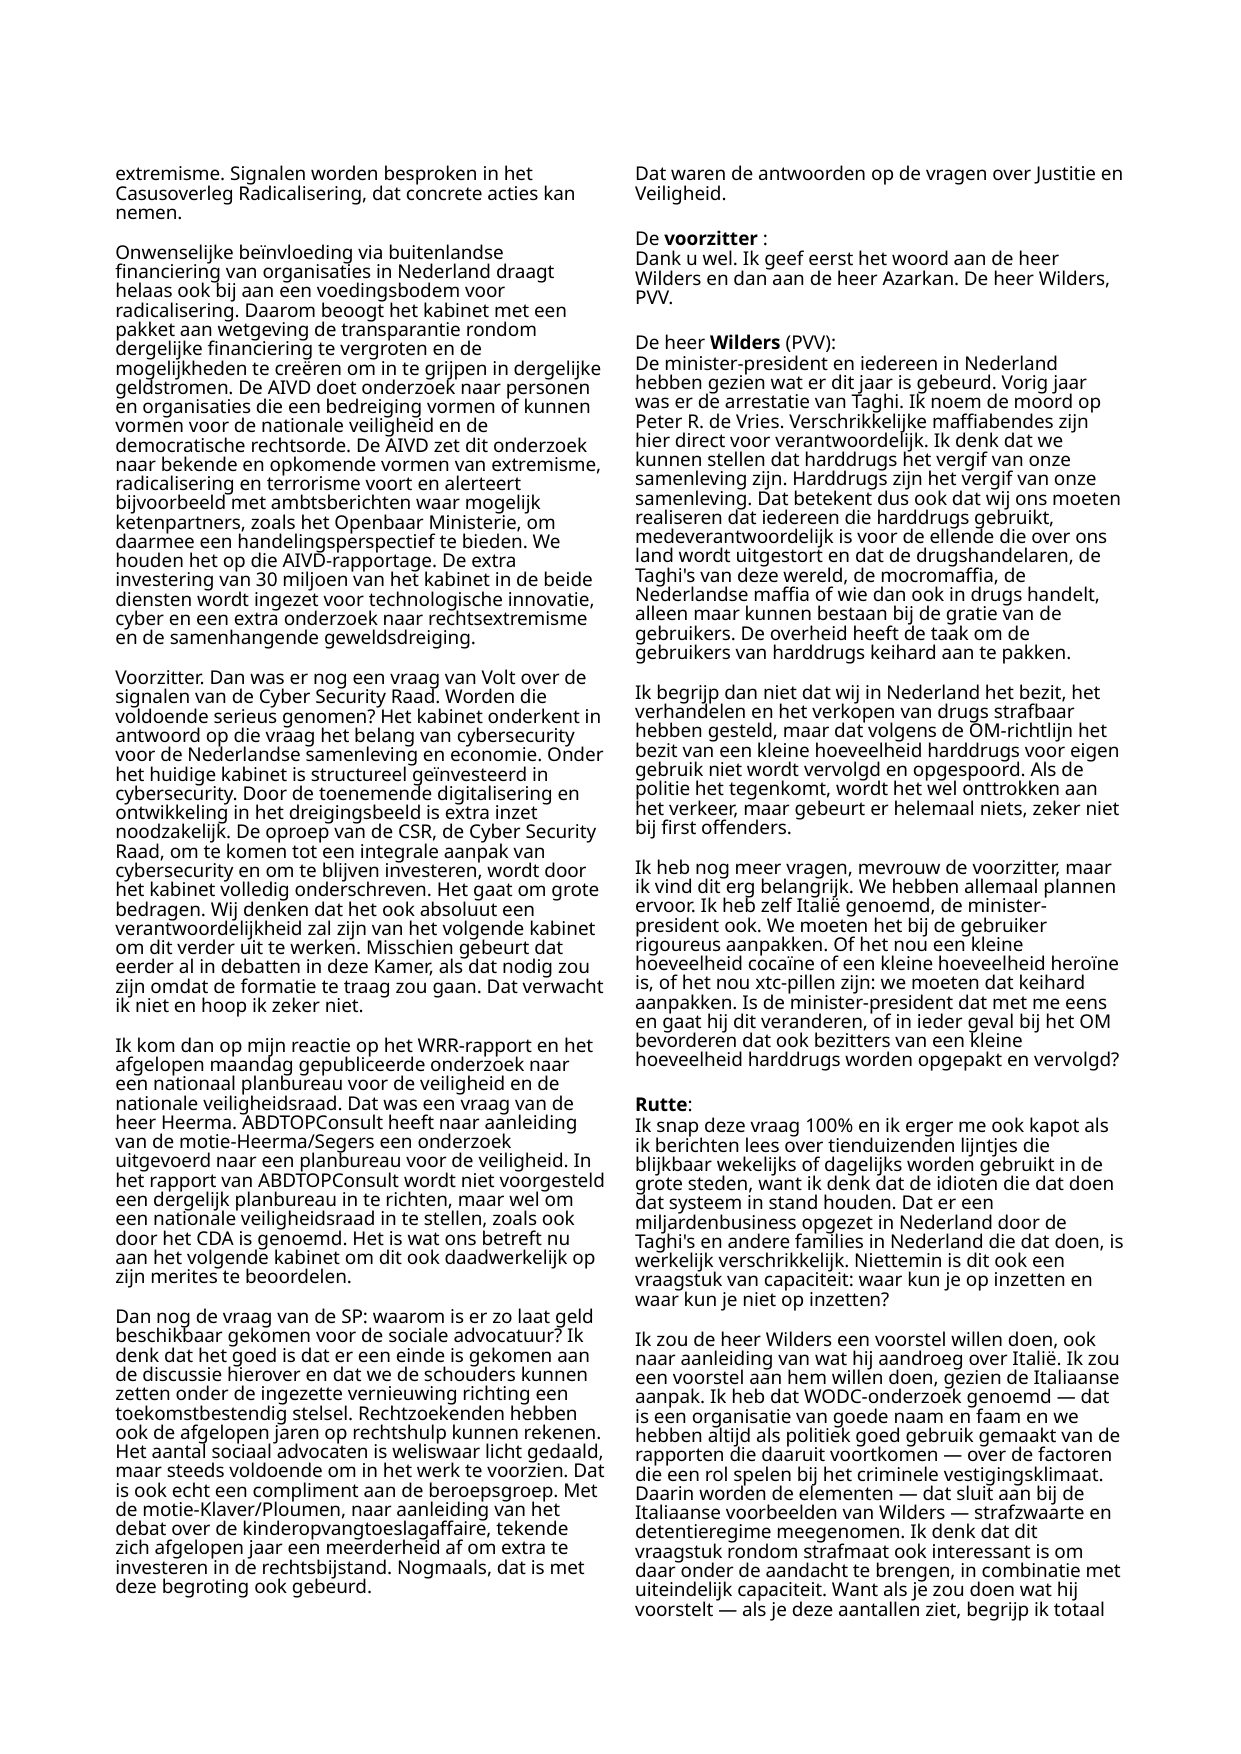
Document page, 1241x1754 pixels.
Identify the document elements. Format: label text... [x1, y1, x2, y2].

text Ik kom dan op mijn reactie op het WRR-rapport en het afgelopen maandag gepubliceerde onderzoek naar een nationaal planbureau voor de veiligheid en de nationale veiligheidsraad. Dat was een vraag van de heer Heerma. ABDTOPConsult heeft naar aanleiding van de motie-Heerma/Segers een onderzoek uitgevoerd naar een planbureau voor de veiligheid. In het rapport van ABDTOPConsult wordt niet voorgesteld een dergelijk planbureau in te richten, maar wel om een nationale veiligheidsraad in te stellen, zoals ook door het CDA is genoemd. Het is wat ons betreft nu aan het volgende kabinet om dit ook daadwerkelijk op zijn merites te beoordelen. [115, 1037, 605, 1287]
text Ik heb nog meer vragen, mevrouw de voorzitter, maar ik vind dit erg belangrijk. We hebben allemaal plannen ervoor. Ik heb zelf Italië genoemd, de minister-president ook. We moeten het bij de gebruiker rigoureus aanpakken. Of het nou een kleine hoeveelheid cocaïne of een kleine hoeveelheid heroïne is, of het nou xtc-pillen zijn: we moeten dat keihard aanpakken. Is de minister-president dat met me eens en gaat hij dit veranderen, of in ieder geval bij het OM bevorderen dat ook bezitters van een kleine hoeveelheid harddrugs worden opgepakt en vervolgd? [635, 859, 1125, 1071]
text Ik zou de heer Wilders een voorstel willen doen, ook naar aanleiding van wat hij aandroeg over Italië. Ik zou een voorstel aan hem willen doen, gezien de Italiaanse aanpak. Ik heb dat WODC-onderzoek genoemd — dat is een organisatie van goede naam en faam en we hebben altijd als politiek goed gebruik gemaakt van de rapporten die daaruit voortkomen — over de factoren die een rol spelen bij het criminele vestigingsklimaat. Daarin worden de elementen — dat sluit aan bij de Italiaanse voorbeelden van Wilders — strafzwaarte en detentieregime meegenomen. Ik denk dat dit vraagstuk rondom strafmaat ook interessant is om daar onder de aandacht te brengen, in combinatie met uiteindelijk capaciteit. Want als je zou doen wat hij voorstelt — als je deze aantallen ziet, begrijp ik totaal [635, 1331, 1125, 1620]
text De voorzitter : [635, 225, 1125, 250]
text De heer Wilders (PVV): [635, 329, 1125, 355]
text Voorzitter. Dan was er nog een vraag van Volt over de signalen van de Cyber Security Raad. Worden die voldoende serieus genomen? Het kabinet onderkent in antwoord op die vraag het belang van cybersecurity voor de Nederlandse samenleving en economie. Onder het huidige kabinet is structureel geïnvesteerd in cybersecurity. Door de toenemende digitalisering en ontwikkeling in het dreigingsbeeld is extra inzet noodzakelijk. De oproep van de CSR, de Cyber Security Raad, om te komen tot een integrale aanpak van cybersecurity en om te blijven investeren, wordt door het kabinet volledig onderschreven. Het gaat om grote bedragen. Wij denken dat het ook absoluut een verantwoordelijkheid zal zijn van het volgende kabinet om dit verder uit te werken. Misschien gebeurt dat eerder al in debatten in deze Kamer, als dat nodig zou zijn omdat de formatie te traag zou gaan. Dat verwacht ik niet en hoop ik zeker niet. [115, 669, 605, 1016]
text Dat waren de antwoorden op de vragen over Justitie en Veiligheid. [635, 165, 1125, 204]
text Onwenselijke beïnvloeding via buitenlandse financiering van organisaties in Nederland draagt helaas ook bij aan een voedingsbodem voor radicalisering. Daarom beoogt het kabinet met een pakket aan wetgeving de transparantie rondom dergelijke financiering te vergroten en de mogelijkheden te creëren om in te grijpen in dergelijke geldstromen. De AIVD doet onderzoek naar personen en organisaties die een bedreiging vormen of kunnen vormen voor de nationale veiligheid en de democratische rechtsorde. De AIVD zet dit onderzoek naar bekende en opkomende vormen van extremisme, radicalisering en terrorisme voort en alerteert bijvoorbeeld met ambtsberichten waar mogelijk ketenpartners, zoals het Openbaar Ministerie, om daarmee een handelingsperspectief te bieden. We houden het op die AIVD-rapportage. De extra investering van 30 miljoen van het kabinet in de beide diensten wordt ingezet voor technologische innovatie, cyber en een extra onderzoek naar rechtsextremisme en de samenhangende geweldsdreiging. [115, 244, 605, 648]
text Rutte: [635, 1092, 1125, 1117]
text Ik begrijp dan niet dat wij in Nederland het bezit, het verhandelen en het verkopen van drugs strafbaar hebben gesteld, maar dat volgens de OM-richtlijn het bezit van een kleine hoeveelheid harddrugs voor eigen gebruik niet wordt vervolgd en opgespoord. Als de politie het tegenkomt, wordt het wel onttrokken aan het verkeer, maar gebeurt er helemaal niets, zeker niet bij first offenders. [635, 684, 1125, 838]
text Ik snap deze vraag 100% en ik erger me ook kapot als ik berichten lees over tienduizenden lijntjes die blijkbaar wekelijks of dagelijks worden gebruikt in de grote steden, want ik denk dat de idioten die dat doen dat systeem in stand houden. Dat er een miljardenbusiness opgezet in Nederland door de Taghi's en andere families in Nederland die dat doen, is werkelijk verschrikkelijk. Niettemin is dit ook een vraagstuk van capaciteit: waar kun je op inzetten en waar kun je niet op inzetten? [635, 1117, 1125, 1310]
text De minister-president en iedereen in Nederland hebben gezien wat er dit jaar is gebeurd. Vorig jaar was er de arrestatie van Taghi. Ik noem de moord op Peter R. de Vries. Verschrikkelijke maffiabendes zijn hier direct voor verantwoordelijk. Ik denk dat we kunnen stellen dat harddrugs het vergif van onze samenleving zijn. Harddrugs zijn het vergif van onze samenleving. Dat betekent dus ook dat wij ons moeten realiseren dat iedereen die harddrugs gebruikt, medeverantwoordelijk is voor de ellende die over ons land wordt uitgestort en dat de drugshandelaren, de Taghi's van deze wereld, de mocromaffia, de Nederlandse maffia of wie dan ook in drugs handelt, alleen maar kunnen bestaan bij de gratie van de gebruikers. De overheid heeft de taak om de gebruikers van harddrugs keihard aan te pakken. [635, 355, 1125, 663]
text Dan nog de vraag van de SP: waarom is er zo laat geld beschikbaar gekomen voor de sociale advocatuur? Ik denk dat het goed is dat er een einde is gekomen aan de discussie hierover en dat we de schouders kunnen zetten onder de ingezette vernieuwing richting een toekomstbestendig stelsel. Rechtzoekenden hebben ook de afgelopen jaren op rechtshulp kunnen rekenen. Het aantal sociaal advocaten is weliswaar licht gedaald, maar steeds voldoende om in het werk te voorzien. Dat is ook echt een compliment aan de beroepsgroep. Met de motie-Klaver/Ploumen, naar aanleiding van het debat over de kinderopvangtoeslagaffaire, tekende zich afgelopen jaar een meerderheid af om extra te investeren in de rechtsbijstand. Nogmaals, dat is met deze begroting ook gebeurd. [115, 1308, 605, 1597]
text extremisme. Signalen worden besproken in het Casusoverleg Radicalisering, dat concrete acties kan nemen. [115, 165, 605, 223]
text Dank u wel. Ik geef eerst het woord aan de heer Wilders en dan aan de heer Azarkan. De heer Wilders, PVV. [635, 250, 1125, 308]
